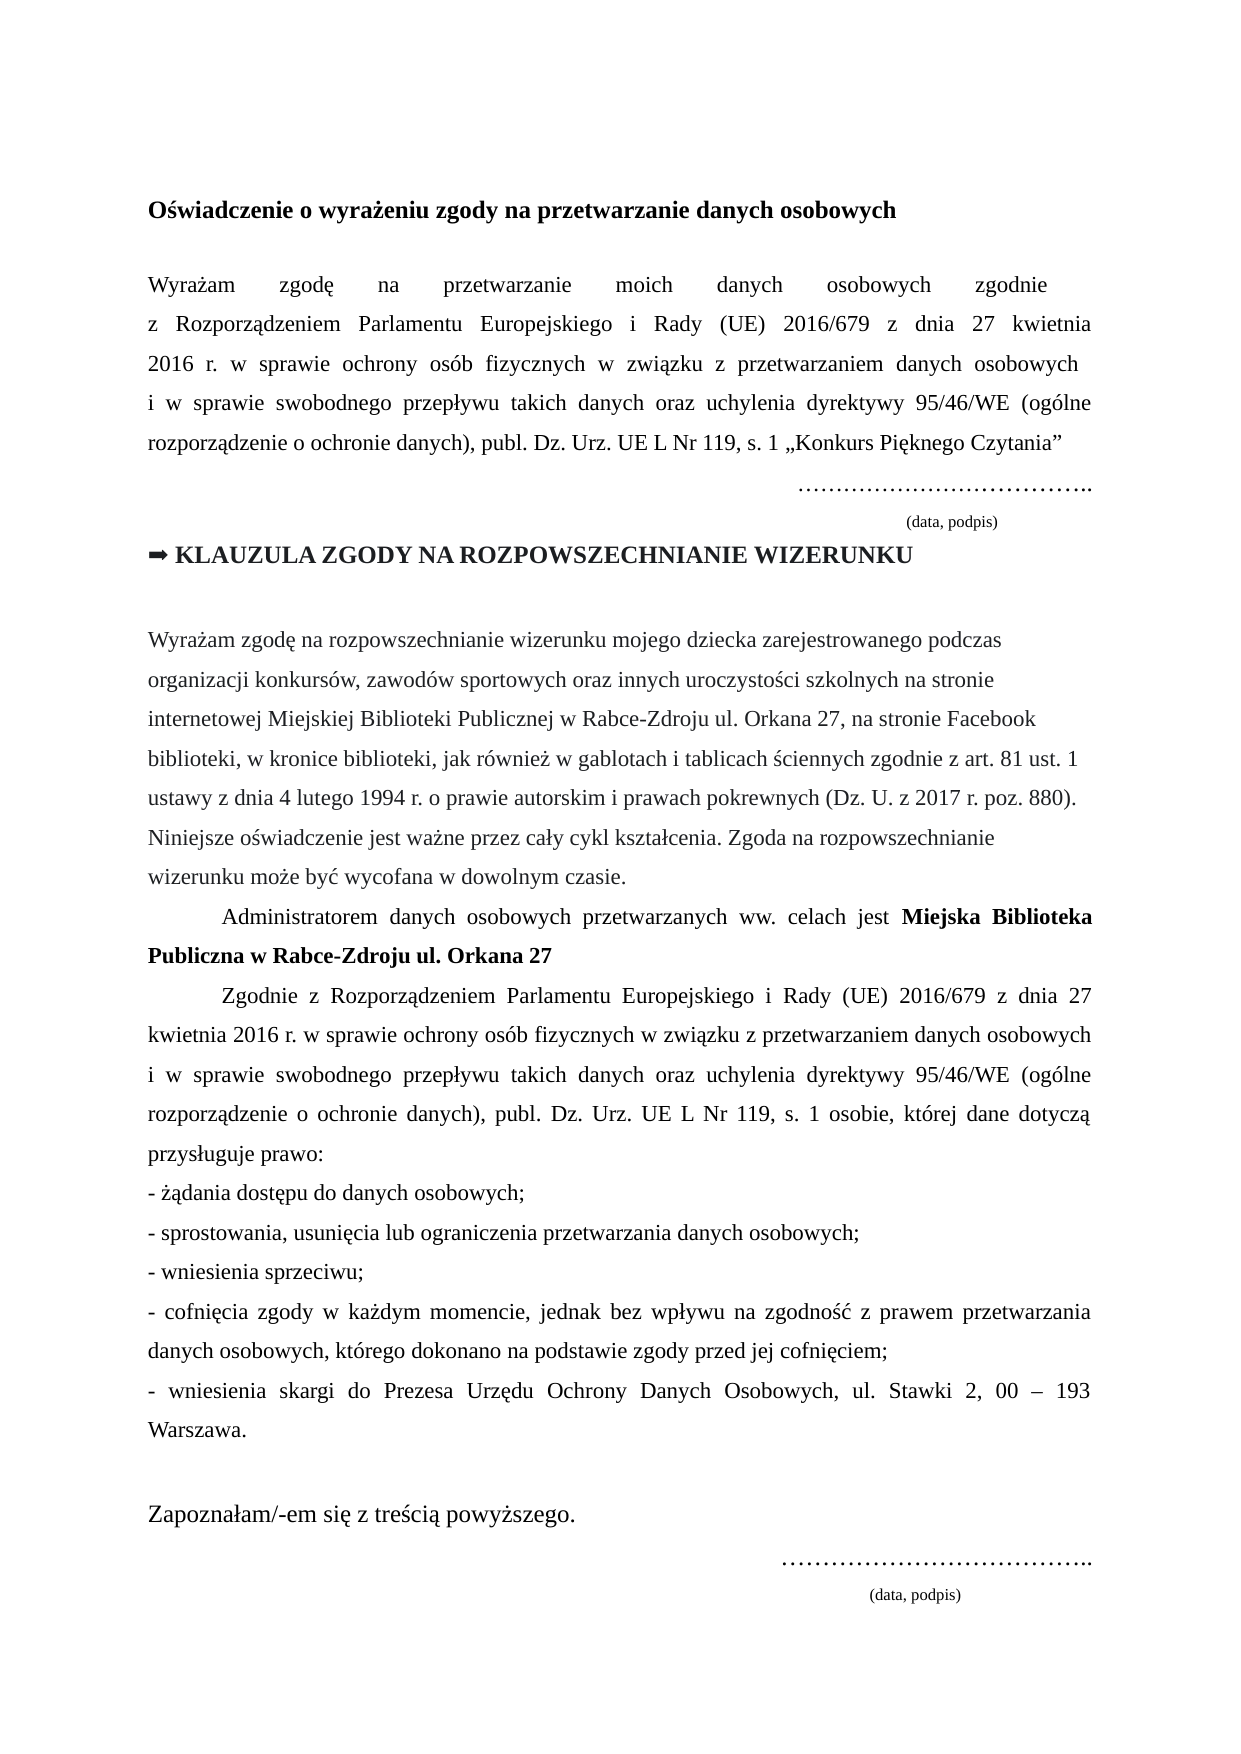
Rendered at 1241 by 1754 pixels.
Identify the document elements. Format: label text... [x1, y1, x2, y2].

text Zapoznałam/-em się z treścią powyższego. [148, 1499, 1093, 1527]
text - cofnięcia zgody w każdym momencie, jednak bez wpływu na zgodność z prawem przetwarzania danych osobowych, którego dokonano na podstawie zgody przed jej cofnięciem; [148, 1298, 1093, 1363]
text - żądania dostępu do danych osobowych; [148, 1179, 1093, 1206]
text ……………………………….. [148, 468, 1093, 497]
text ……………………………….. [148, 1542, 1093, 1571]
text - sprostowania, usunięcia lub ograniczenia przetwarzania danych osobowych; [148, 1219, 1093, 1245]
text (data, podpis) [148, 1585, 1093, 1604]
text ➡️ KLAUZULA ZGODY NA ROZPOWSZECHNIANIE WIZERUNKU [148, 540, 1093, 569]
text Wyrażam zgodę na przetwarzanie moich danych osobowych zgodnie z Rozporządzeniem Parlamentu Europejskiego i Rady (UE) 2016/679 z dnia 27 kwietnia 2016 r. w sprawie ochrony osób fizycznych w związku z przetwarzaniem danych osobowych i w sprawie swobodnego przepływu takich danych oraz uchylenia dyrektywy 95/46/WE (ogólne rozporządzenie o ochronie danych), publ. Dz. Urz. UE L Nr 119, s. 1 „Konkurs Pięknego Czytania” [148, 271, 1093, 455]
text Zgodnie z Rozporządzeniem Parlamentu Europejskiego i Rady (UE) 2016/679 z dnia 27 kwietnia 2016 r. w sprawie ochrony osób fizycznych w związku z przetwarzaniem danych osobowych i w sprawie swobodnego przepływu takich danych oraz uchylenia dyrektywy 95/46/WE (ogólne rozporządzenie o ochronie danych), publ. Dz. Urz. UE L Nr 119, s. 1 osobie, której dane dotyczą przysługuje prawo: [148, 982, 1093, 1166]
text Oświadczenie o wyrażeniu zgody na przetwarzanie danych osobowych [148, 195, 1093, 224]
text (data, podpis) [148, 512, 1093, 531]
text Administratorem danych osobowych przetwarzanych ww. celach jest Miejska Biblioteka Publiczna w Rabce-Zdroju ul. Orkana 27 [148, 903, 1093, 969]
text Wyrażam zgodę na rozpowszechnianie wizerunku mojego dziecka zarejestrowanego podczas organizacji konkursów, zawodów sportowych oraz innych uroczystości szkolnych na stronie internetowej Miejskiej Biblioteki Publicznej w Rabce-Zdroju ul. Orkana 27, na stronie Facebook biblioteki, w kronice biblioteki, jak również w gablotach i tablicach ściennych zgodnie z art. 81 ust. 1 ustawy z dnia 4 lutego 1994 r. o prawie autorskim i prawach pokrewnych (Dz. U. z 2017 r. poz. 880). Niniejsze oświadczenie jest ważne przez cały cykl kształcenia. Zgoda na rozpowszechnianie wizerunku może być wycofana w dowolnym czasie. [148, 627, 1093, 890]
text - wniesienia skargi do Prezesa Urzędu Ochrony Danych Osobowych, ul. Stawki 2, 00 – 193 Warszawa. [148, 1377, 1093, 1442]
text - wniesienia sprzeciwu; [148, 1258, 1093, 1284]
